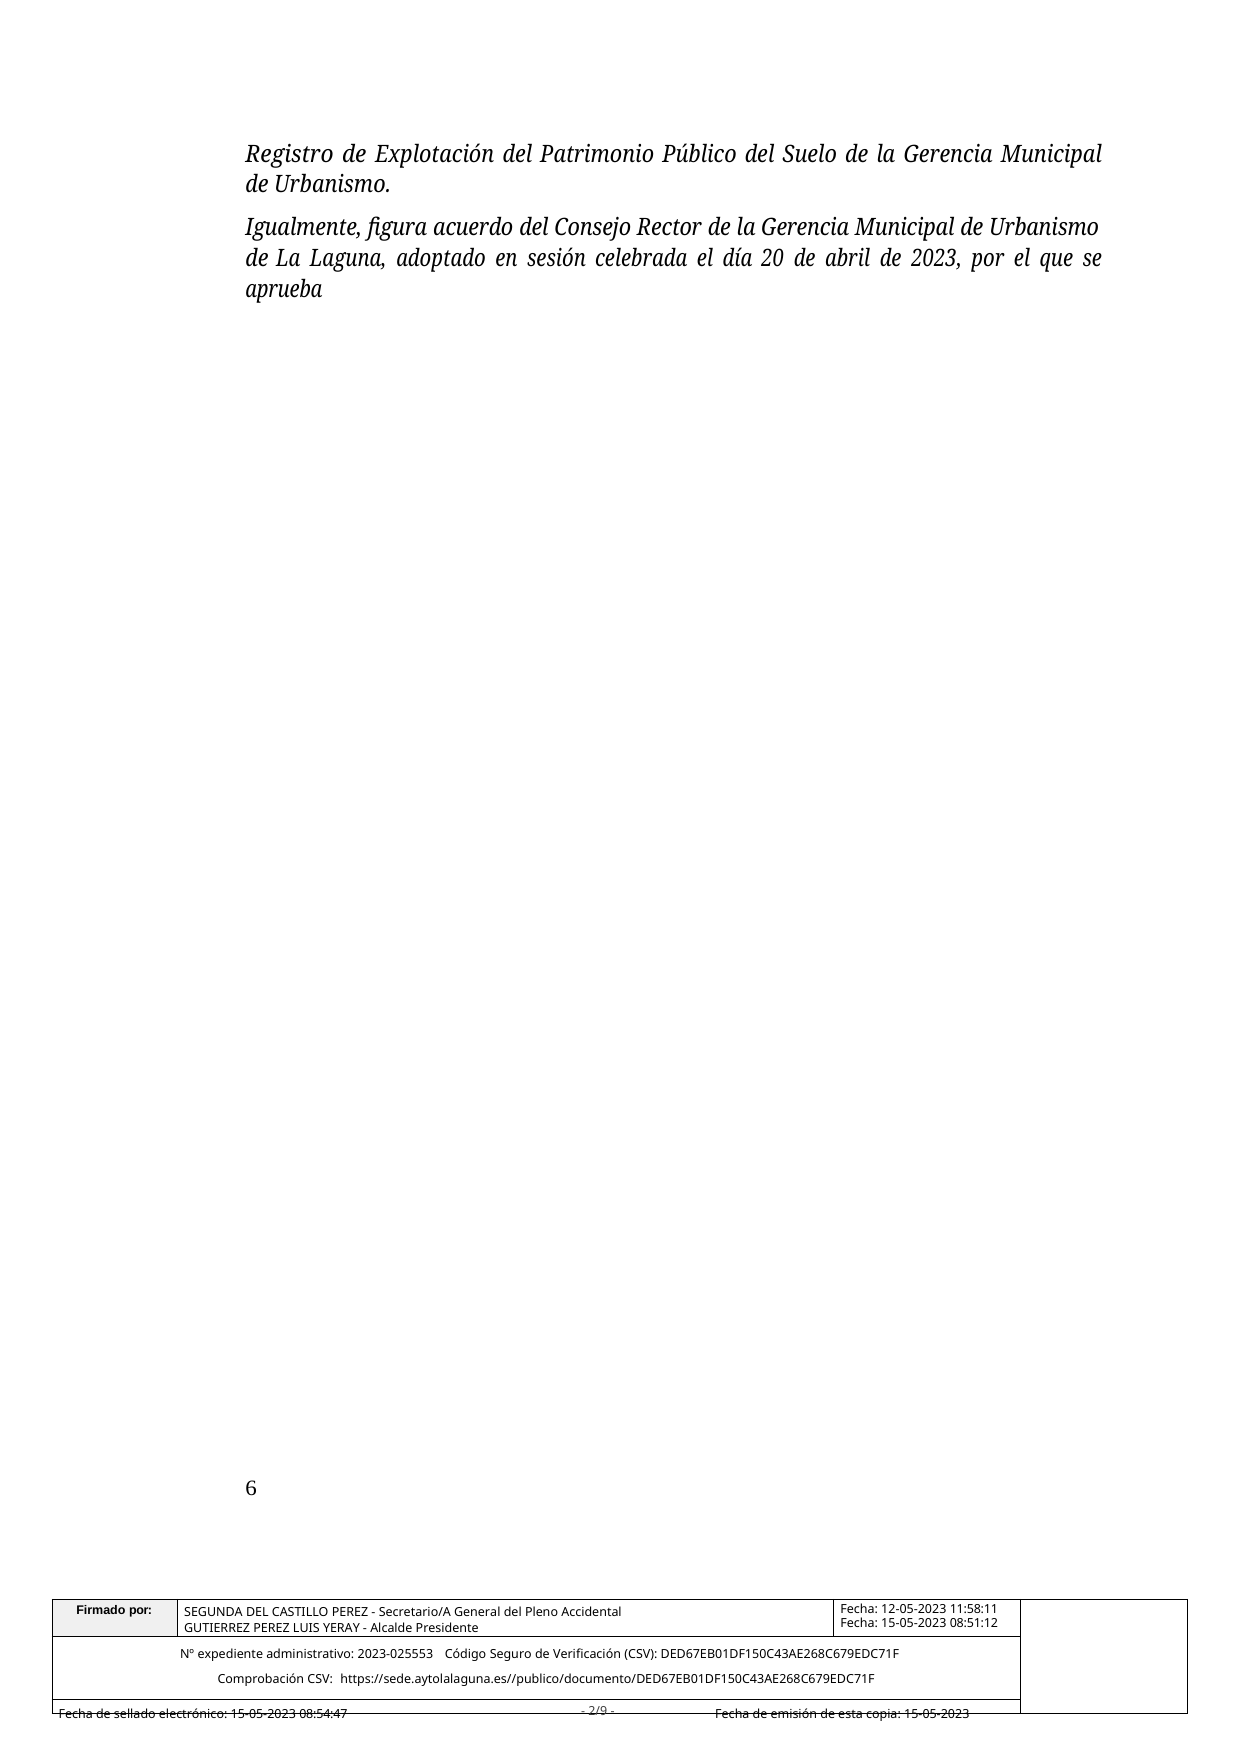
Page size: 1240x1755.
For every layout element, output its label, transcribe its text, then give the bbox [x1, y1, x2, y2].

text Igualmente, figura acuerdo del Consejo Rector de la Gerencia Municipal de Urbanismo de La Laguna, adoptado en sesión celebrada el día 20 de abril de 2023, por el que se aprueba [245, 211, 1102, 304]
text Registro de Explotación del Patrimonio Público del Suelo de la Gerencia Municipal de Urbanismo. [245, 137, 1102, 199]
